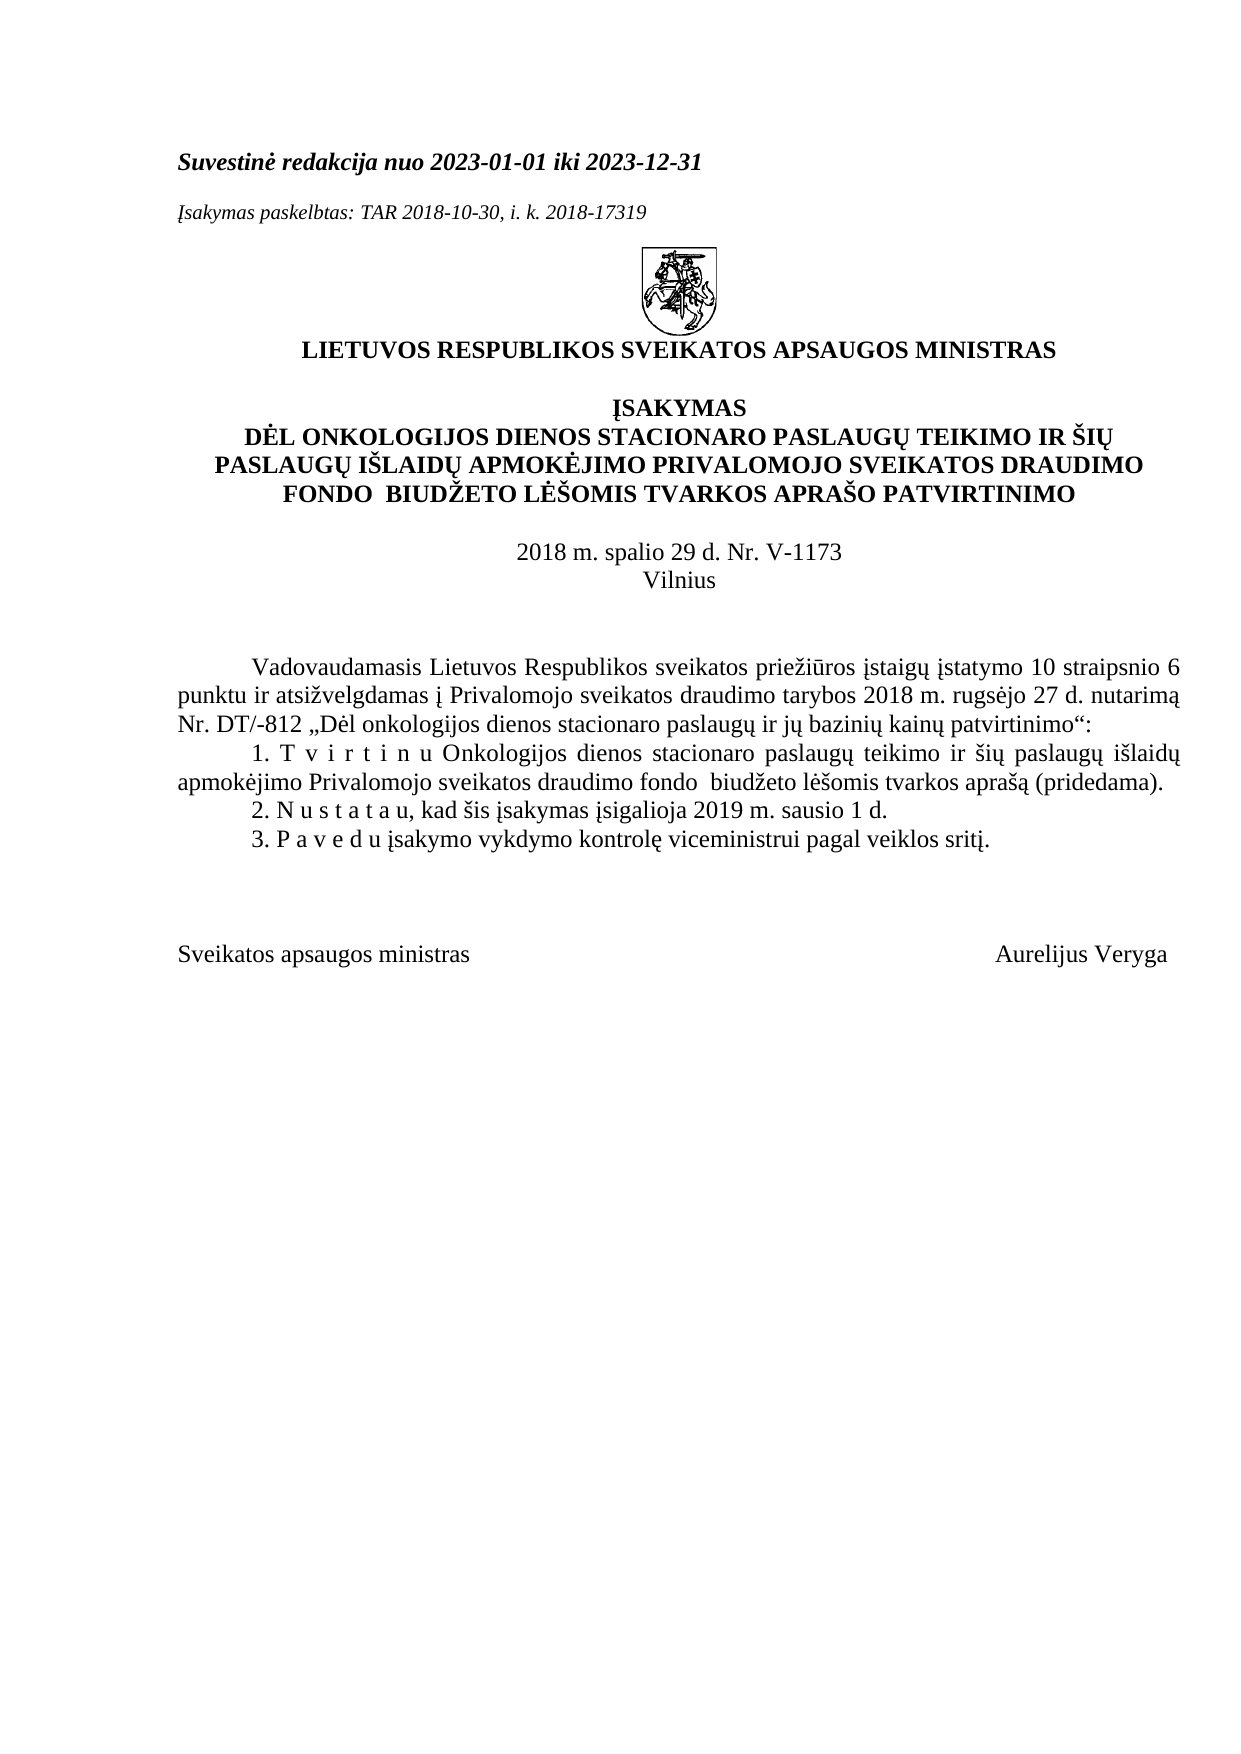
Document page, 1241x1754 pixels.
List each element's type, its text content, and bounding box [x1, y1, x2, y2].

text Suvestinė redakcija nuo 2023-01-01 iki 2023-12-31 [177, 147, 1181, 176]
text 1. T v i r t i n u Onkologijos dienos stacionaro paslaugų teikimo ir šių paslaugų išlaidų apmokėjimo Privalomojo sveikatos draudimo fondo biudžeto lėšomis tvarkos aprašą (pridedama). [177, 738, 1181, 795]
text Sveikatos apsaugos ministras Aurelijus Veryga [177, 939, 1181, 968]
text Įsakymas paskelbtas: TAR 2018-10-30, i. k. 2018-17319 [177, 200, 1181, 224]
text Vadovaudamasis Lietuvos Respublikos sveikatos priežiūros įstaigų įstatymo 10 straipsnio 6 punktu ir atsižvelgdamas į Privalomojo sveikatos draudimo tarybos 2018 m. rugsėjo 27 d. nutarimą Nr. DT/-812 „Dėl onkologijos dienos stacionaro paslaugų ir jų bazinių kainų patvirtinimo“: [177, 652, 1181, 738]
text Vilnius [177, 565, 1181, 594]
text 2018 m. spalio 29 d. Nr. V-1173 [177, 537, 1181, 565]
text DĖL ONKOLOGIJOS DIENOS STACIONARO PASLAUGŲ TEIKIMO IR ŠIŲ PASLAUGŲ IŠLAIDŲ APMOKĖJIMO PRIVALOMOJO SVEIKATOS DRAUDIMO FONDO BIUDŽETO LĖŠOMIS TVARKOS APRAŠO PATVIRTINIMO [177, 422, 1181, 508]
text 2. N u s t a t a u, kad šis įsakymas įsigalioja 2019 m. sausio 1 d. [177, 795, 1181, 824]
text 3. P a v e d u įsakymo vykdymo kontrolę viceministrui pagal veiklos sritį. [177, 824, 1181, 853]
text ĮSAKYMAS [177, 393, 1181, 422]
text LIETUVOS RESPUBLIKOS SVEIKATOS APSAUGOS MINISTRAS [177, 335, 1181, 364]
